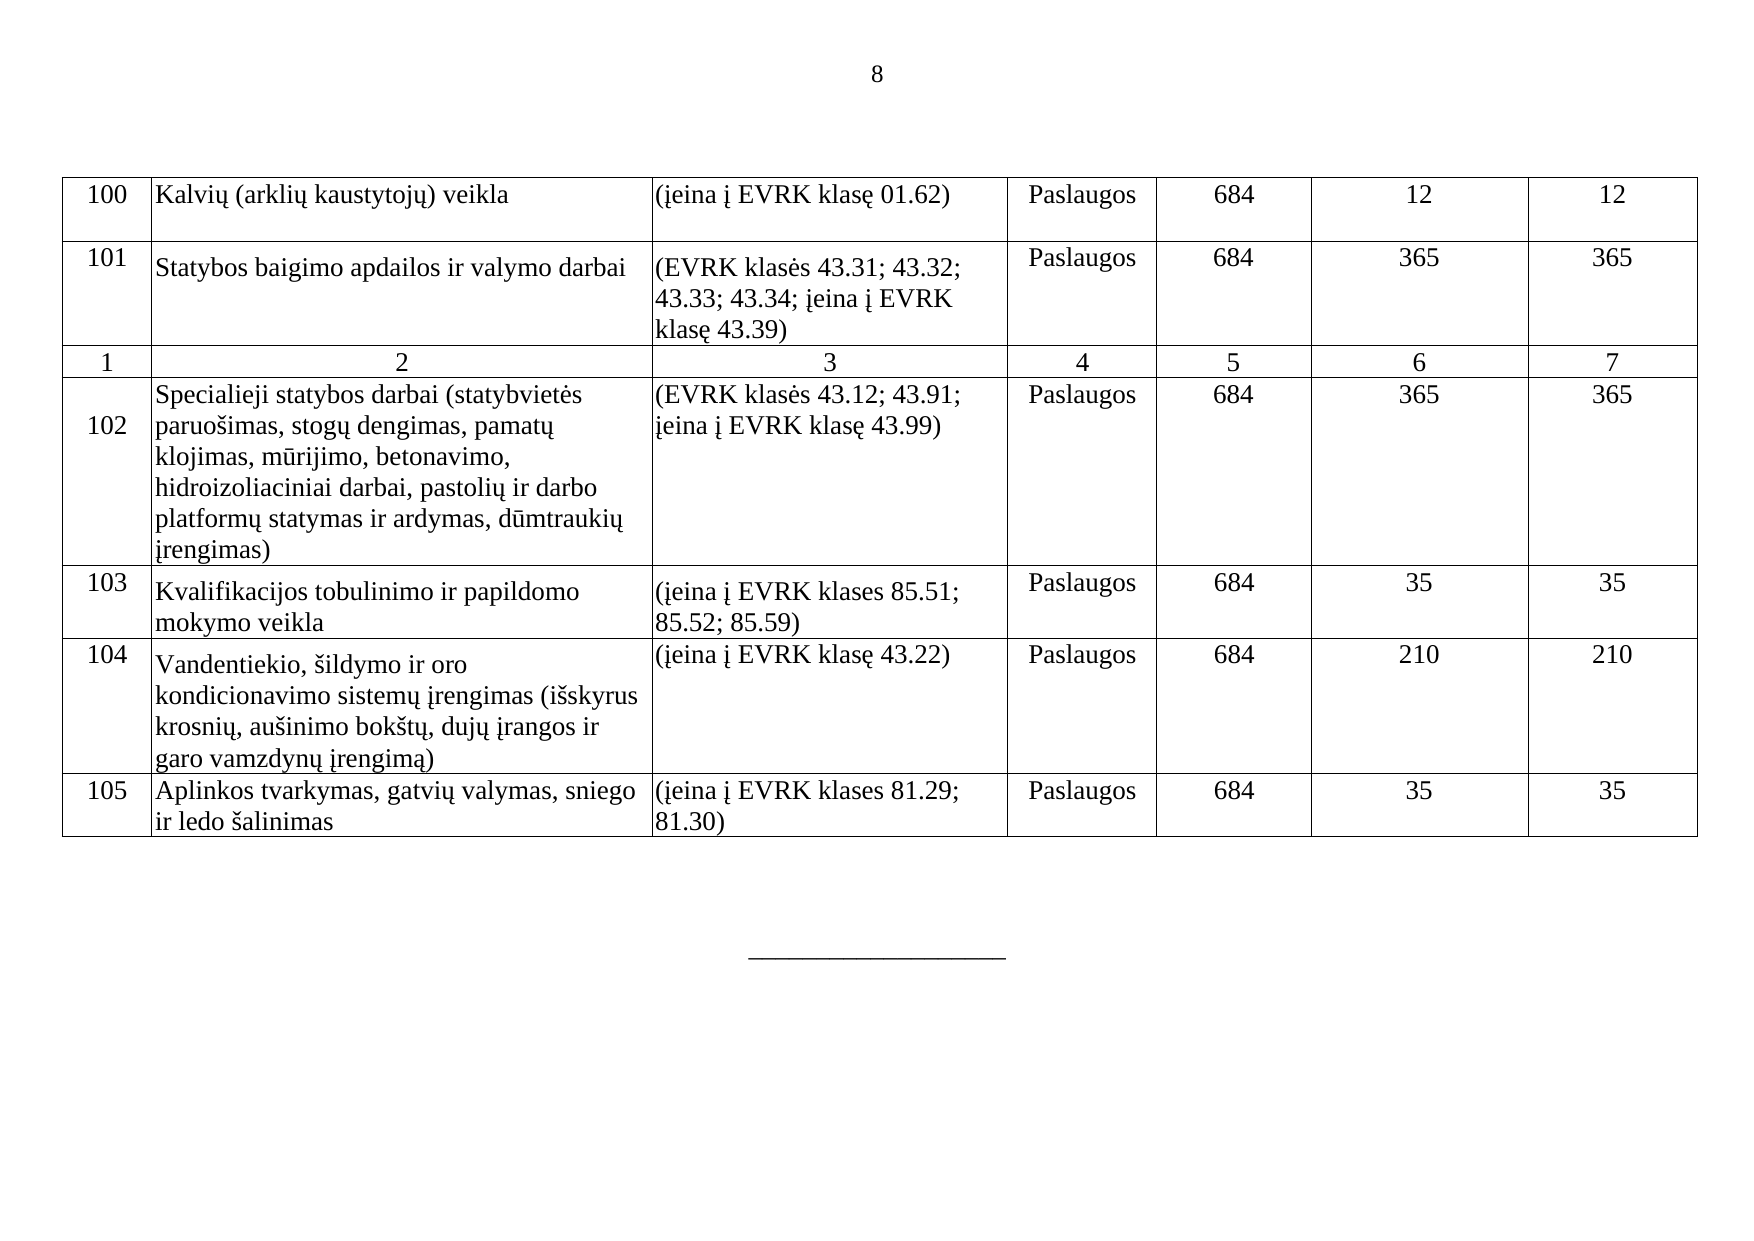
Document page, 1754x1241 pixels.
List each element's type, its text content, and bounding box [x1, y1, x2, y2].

table_cell 35 [1529, 774, 1697, 836]
table_cell Paslaugos [1008, 566, 1156, 638]
table_cell 684 [1157, 774, 1311, 836]
table_cell (EVRK klasės 43.31; 43.32; 43.33; 43.34; įeina į EVRK klasę 43.39) [653, 242, 1007, 344]
table_cell 365 [1312, 242, 1528, 344]
table_cell 104 [63, 639, 151, 773]
text ___________________ [59, 931, 1695, 962]
table_cell 210 [1312, 639, 1528, 773]
table_cell 103 [63, 566, 151, 638]
table_cell 5 [1157, 346, 1311, 377]
table_cell 684 [1157, 566, 1311, 638]
table_cell (įeina į EVRK klasę 01.62) [653, 178, 1007, 241]
table_cell Statybos baigimo apdailos ir valymo darbai [152, 242, 652, 344]
table_cell Kalvių (arklių kaustytojų) veikla [152, 178, 652, 241]
table_cell 365 [1312, 378, 1528, 565]
table_cell 365 [1529, 378, 1697, 565]
table_cell Vandentiekio, šildymo ir oro kondicionavimo sistemų įrengimas (išskyrus krosnių, aušinimo bokštų, dujų įrangos ir garo vamzdynų įrengimą) [152, 639, 652, 773]
table_cell 35 [1529, 566, 1697, 638]
table_cell Paslaugos [1008, 178, 1156, 241]
table_cell 102 [63, 378, 151, 565]
table_cell 365 [1529, 242, 1697, 344]
table_cell 100 [63, 178, 151, 241]
table_cell Kvalifikacijos tobulinimo ir papildomo mokymo veikla [152, 566, 652, 638]
table_cell 684 [1157, 378, 1311, 565]
table_cell Paslaugos [1008, 774, 1156, 836]
table_cell 35 [1312, 774, 1528, 836]
table_cell 4 [1008, 346, 1156, 377]
table_cell 12 [1312, 178, 1528, 241]
table_cell (EVRK klasės 43.12; 43.91; įeina į EVRK klasę 43.99) [653, 378, 1007, 565]
table_cell 12 [1529, 178, 1697, 241]
table_cell 210 [1529, 639, 1697, 773]
table_cell 6 [1312, 346, 1528, 377]
table_cell 684 [1157, 639, 1311, 773]
table_cell 684 [1157, 242, 1311, 344]
table_cell 35 [1312, 566, 1528, 638]
table_cell 1 [63, 346, 151, 377]
table_cell Paslaugos [1008, 378, 1156, 565]
table_cell Paslaugos [1008, 639, 1156, 773]
table_cell 3 [653, 346, 1007, 377]
table_cell (įeina į EVRK klasę 43.22) [653, 639, 1007, 773]
table_cell 101 [63, 242, 151, 344]
table_cell Specialieji statybos darbai (statybvietės paruošimas, stogų dengimas, pamatų klojimas, mūrijimo, betonavimo, hidroizoliaciniai darbai, pastolių ir darbo platformų statymas ir ardymas, dūmtraukių įrengimas) [152, 378, 652, 565]
table_cell (įeina į EVRK klases 81.29; 81.30) [653, 774, 1007, 836]
table_cell (įeina į EVRK klases 85.51; 85.52; 85.59) [653, 566, 1007, 638]
table_cell Paslaugos [1008, 242, 1156, 344]
table_cell Aplinkos tvarkymas, gatvių valymas, sniego ir ledo šalinimas [152, 774, 652, 836]
table_cell 684 [1157, 178, 1311, 241]
table_cell 7 [1529, 346, 1697, 377]
table_cell 105 [63, 774, 151, 836]
table_cell 2 [152, 346, 652, 377]
